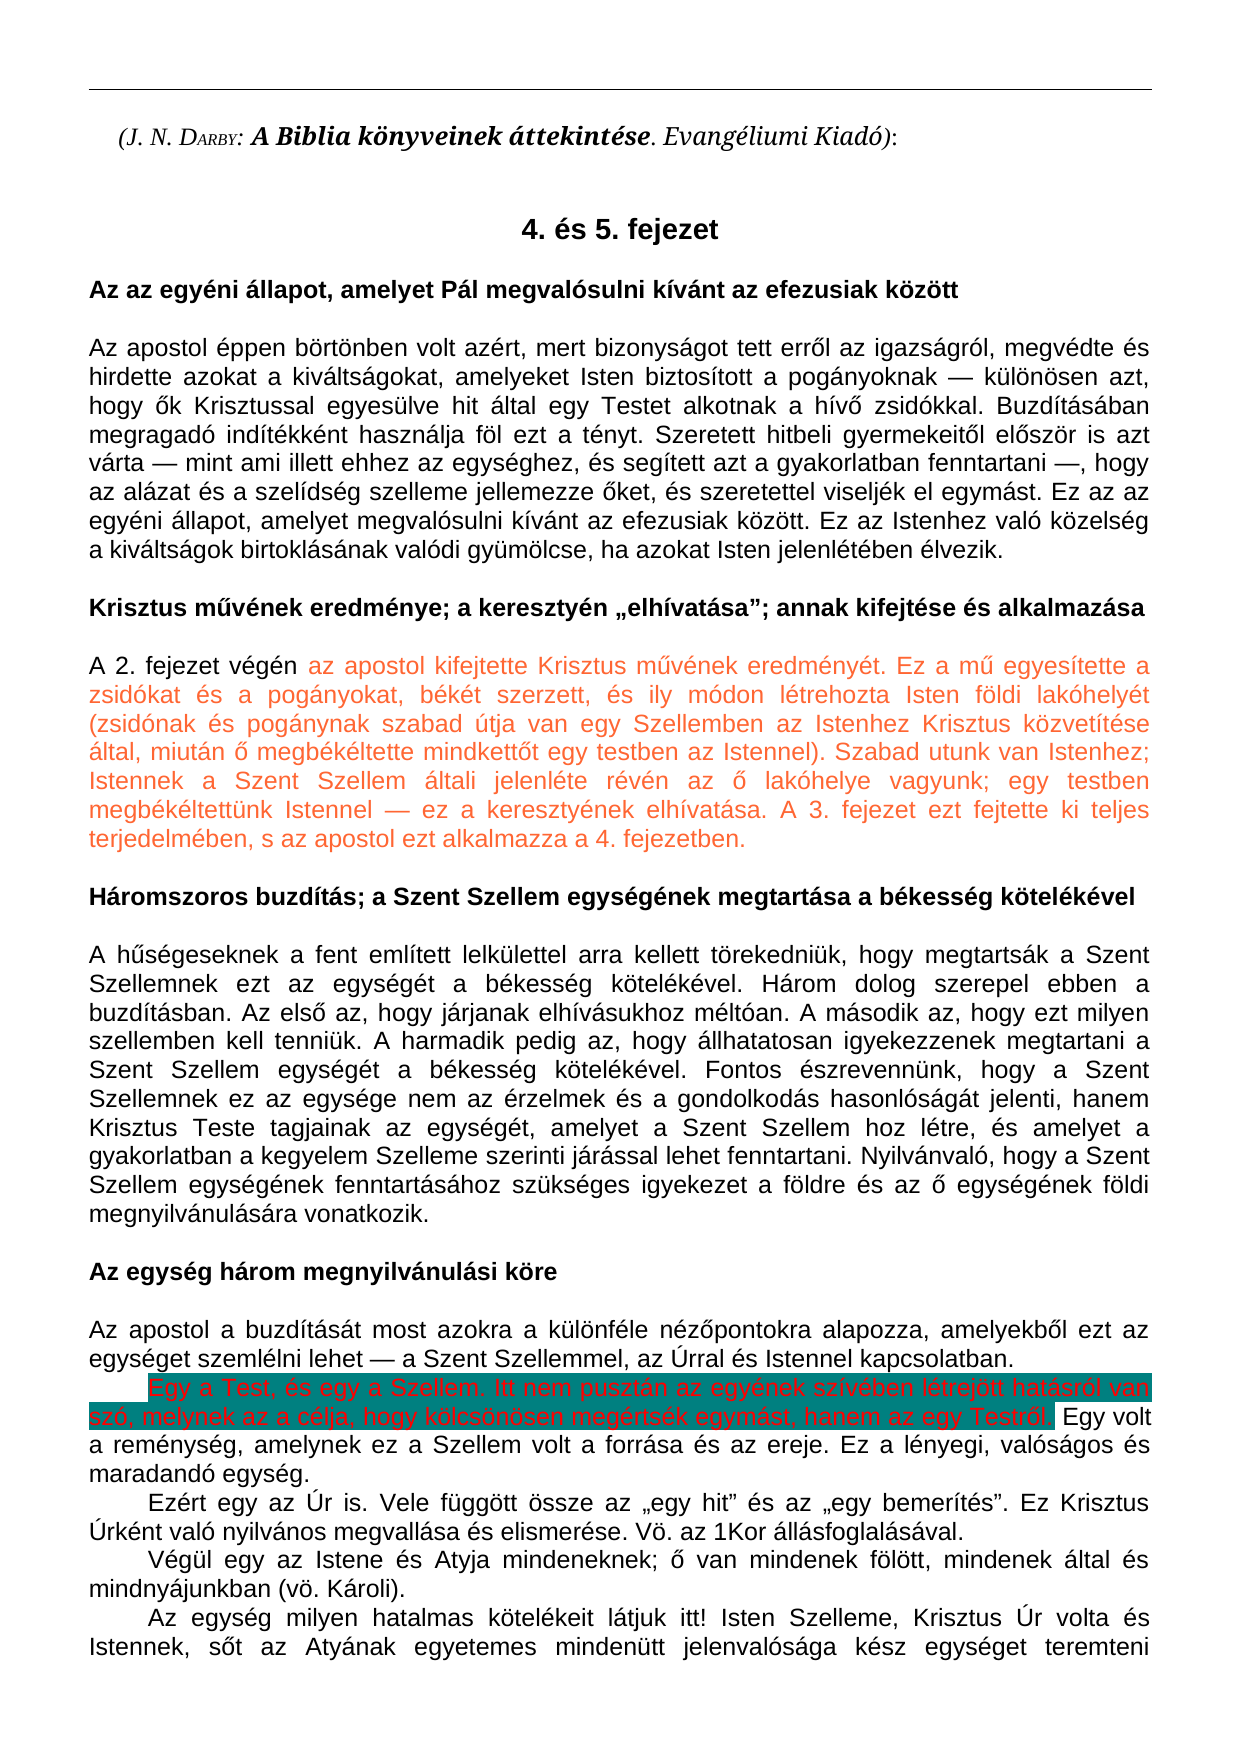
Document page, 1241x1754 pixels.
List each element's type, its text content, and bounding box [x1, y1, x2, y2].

text Egy a Test, és egy a Szellem. Itt nem pusztán az egyének szívében létrejött hatásról van szó, melynek az a célja, hogy kölcsönösen megértsék egymást, hanem az egy Testről. Egy volt a reménység, amelynek ez a Szellem volt a forrása és az ereje. Ez a lényegi, valóságos és maradandó egység. [88, 1373, 1152, 1488]
text Krisztus művének eredménye; a keresztyén „elhívatása”; annak kifejtése és alkalmazása [88, 593, 1152, 622]
text A hűségeseknek a fent említett lelkülettel arra kellett törekedniük, hogy megtartsák a Szent Szellemnek ezt az egységét a békesség kötelékével. Három dolog szerepel ebben a buzdításban. Az első az, hogy járjanak elhívásukhoz méltóan. A második az, hogy ezt milyen szellemben kell tenniük. A harmadik pedig az, hogy állhatatosan igyekezzenek megtartani a Szent Szellem egységét a békesség kötelékével. Fontos észrevennünk, hogy a Szent Szellemnek ez az egysége nem az érzelmek és a gondolkodás hasonlóságát jelenti, hanem Krisztus Teste tagjainak az egységét, amelyet a Szent Szellem hoz létre, és amelyet a gyakorlatban a kegyelem Szelleme szerinti járással lehet fenntartani. Nyilvánvaló, hogy a Szent Szellem egységének fenntartásához szükséges igyekezet a földre és az ő egységének földi megnyilvánulására vonatkozik. [88, 940, 1152, 1228]
text 4. és 5. fejezet [88, 212, 1152, 246]
text A 2. fejezet végén az apostol kifejtette Krisztus művének eredményét. Ez a mű egyesítette a zsidókat és a pogányokat, békét szerzett, és ily módon létrehozta Isten földi lakóhelyét (zsidónak és pogánynak szabad útja van egy Szellemben az Istenhez Krisztus közvetítése által, miután ő megbékéltette mindkettőt egy testben az Istennel). Szabad utunk van Istenhez; Istennek a Szent Szellem általi jelenléte révén az ő lakóhelye vagyunk; egy testben megbékéltettünk Istennel — ez a keresztyének elhívatása. A 3. fejezet ezt fejtette ki teljes terjedelmében, s az apostol ezt alkalmazza a 4. fejezetben. [88, 651, 1152, 852]
text Az egység milyen hatalmas kötelékeit látjuk itt! Isten Szelleme, Krisztus Úr volta és Istennek, sőt az Atyának egyetemes mindenütt jelenvalósága kész egységet teremteni [88, 1603, 1152, 1660]
text Az apostol a buzdítását most azokra a különféle nézőpontokra alapozza, amelyekből ezt az egységet szemlélni lehet — a Szent Szellemmel, az Úrral és Istennel kapcsolatban. [88, 1315, 1152, 1373]
text Az apostol éppen börtönben volt azért, mert bizonyságot tett erről az igazságról, megvédte és hirdette azokat a kiváltságokat, amelyeket Isten biztosított a pogányoknak — különösen azt, hogy ők Krisztussal egyesülve hit által egy Testet alkotnak a hívő zsidókkal. Buzdításában megragadó indítékként használja föl ezt a tényt. Szeretett hitbeli gyermekeitől először is azt várta — mint ami illett ehhez az egységhez, és segített azt a gyakorlatban fenntartani —, hogy az alázat és a szelídség szelleme jellemezze őket, és szeretettel viseljék el egymást. Ez az az egyéni állapot, amelyet megvalósulni kívánt az efezusiak között. Ez az Istenhez való közelség a kiváltságok birtoklásának valódi gyümölcse, ha azokat Isten jelenlétében élvezik. [88, 333, 1152, 563]
text (J. N. Darby: A Biblia könyveinek áttekintése. Evangéliumi Kiadó): [88, 90, 1152, 182]
text Az egység három megnyilvánulási köre [88, 1257, 1152, 1286]
text Az az egyéni állapot, amelyet Pál megvalósulni kívánt az efezusiak között [88, 275, 1152, 304]
text Végül egy az Istene és Atyja mindeneknek; ő van mindenek fölött, mindenek által és mindnyájunkban (vö. Károli). [88, 1545, 1152, 1603]
text Háromszoros buzdítás; a Szent Szellem egységének megtartása a békesség kötelékével [88, 882, 1152, 911]
text Ezért egy az Úr is. Vele függött össze az „egy hit” és az „egy bemerítés”. Ez Krisztus Úrként való nyilvános megvallása és elismerése. Vö. az 1Kor állásfoglalásával. [88, 1488, 1152, 1545]
